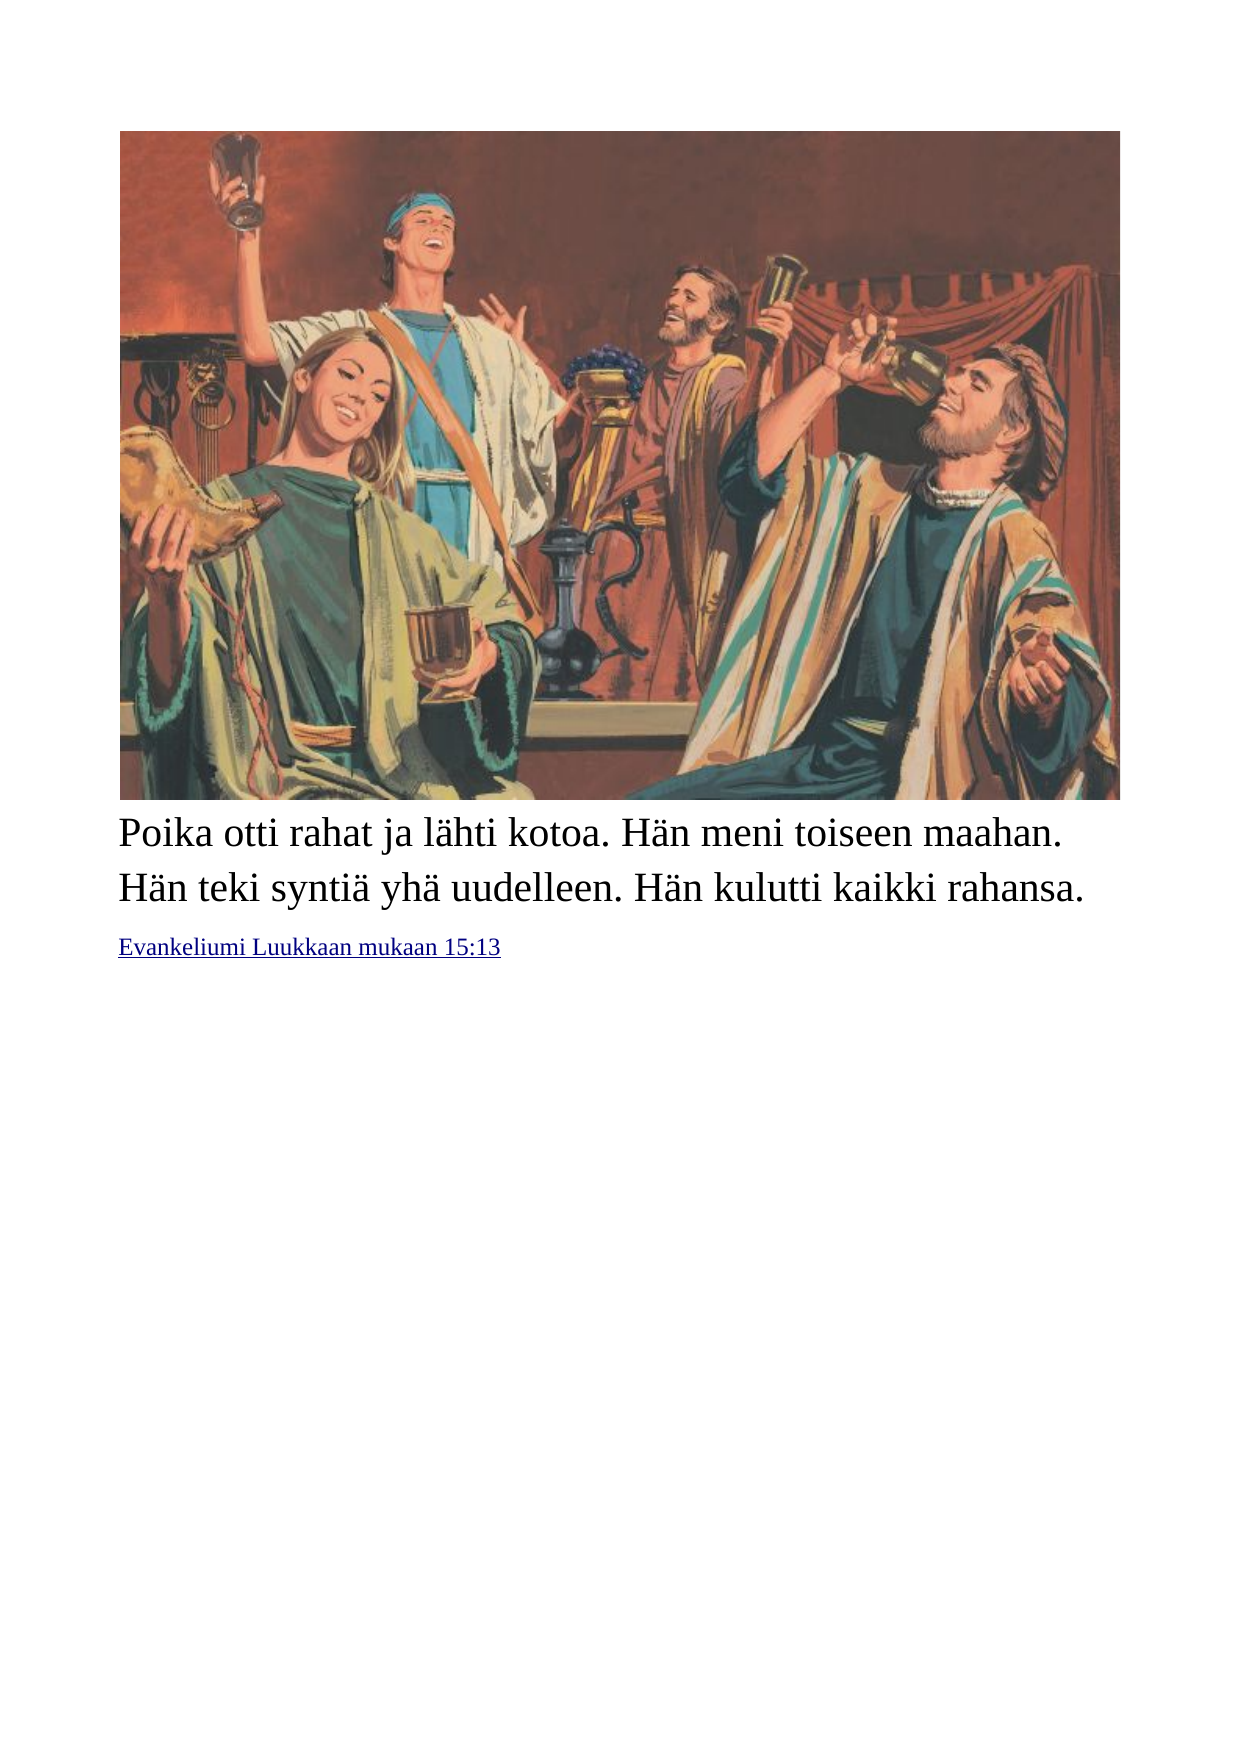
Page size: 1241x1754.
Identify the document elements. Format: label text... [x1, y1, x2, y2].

picture [120, 131, 1121, 800]
text Poika otti rahat ja lähti kotoa. Hän meni toiseen maahan. Hän teki syntiä yhä uudelleen. Hän kulutti kaikki rahansa. [118, 118, 1122, 910]
text Evankeliumi Luukkaan mukaan 15:13 [118, 932, 1122, 961]
